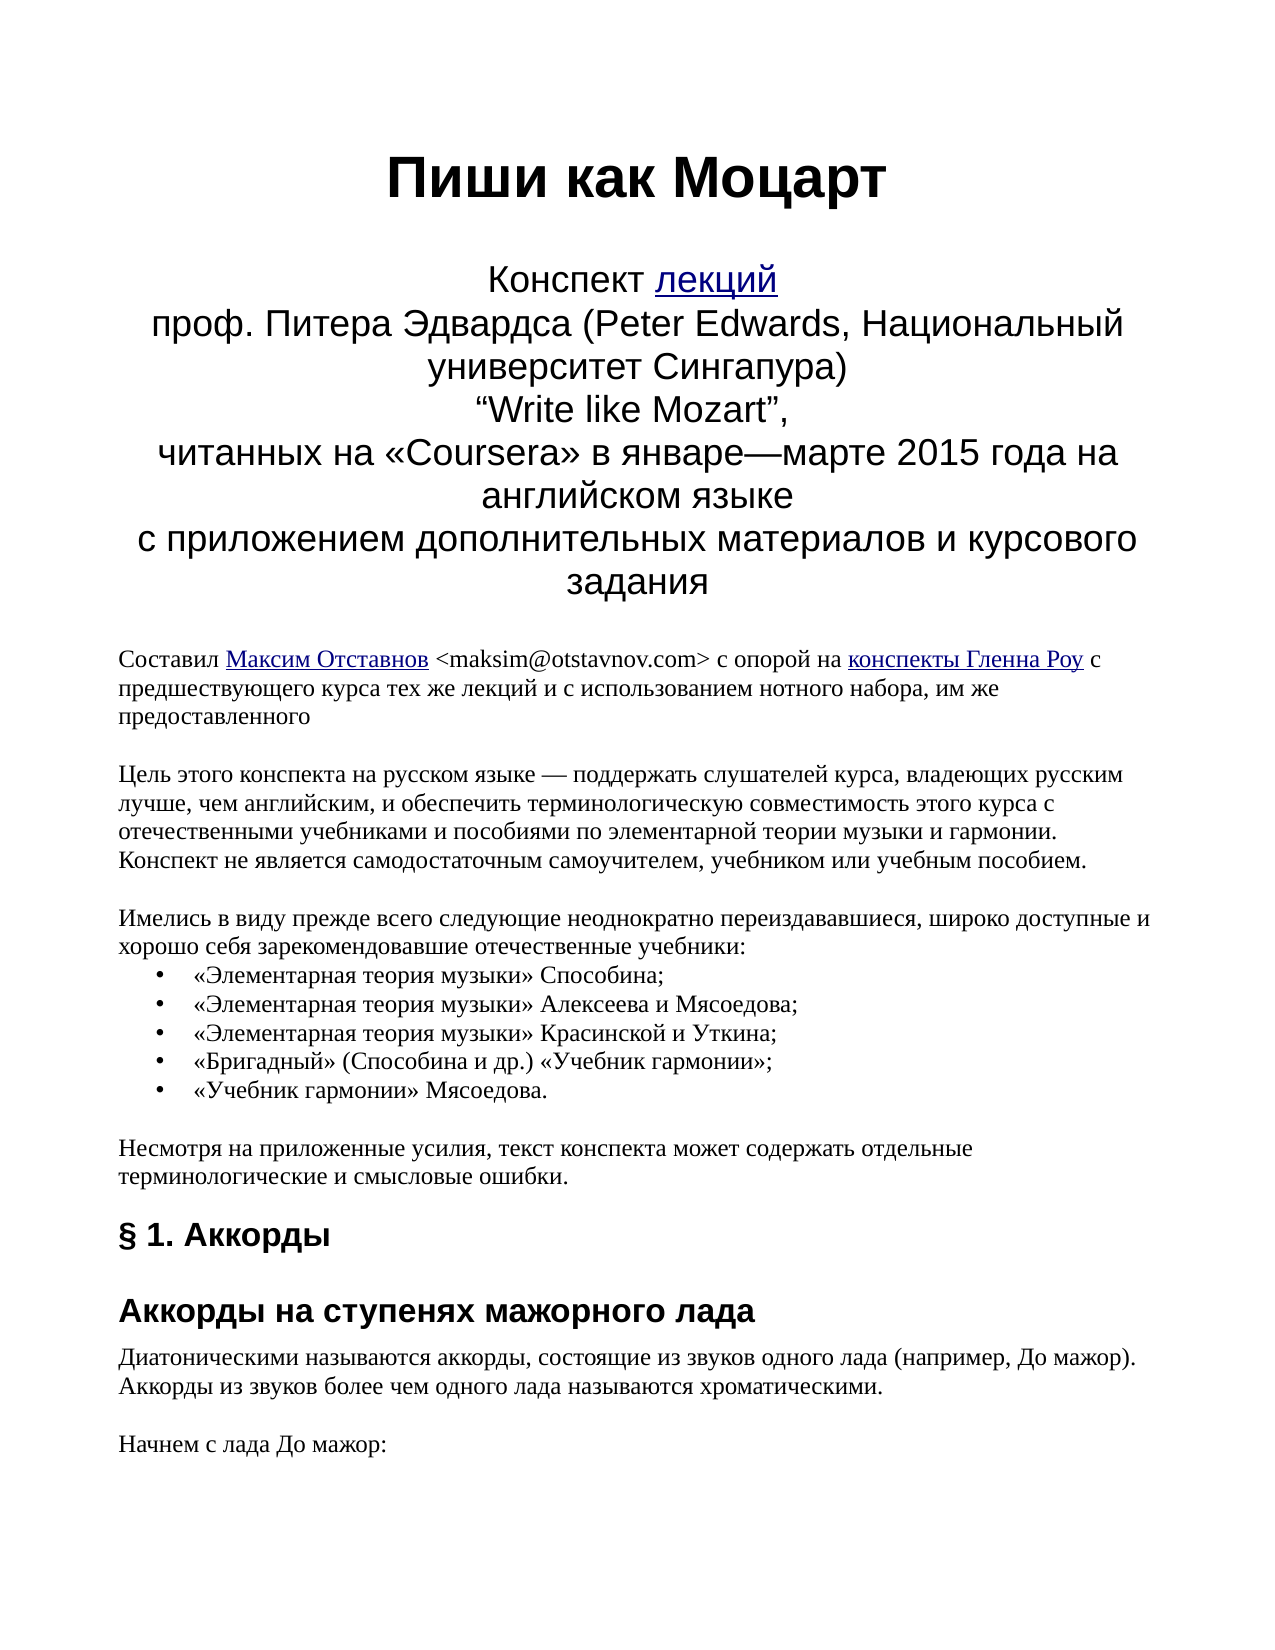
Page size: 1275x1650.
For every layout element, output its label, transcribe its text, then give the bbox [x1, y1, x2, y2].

title Пиши как Моцарт [118, 143, 1157, 210]
list «Элементарная теория музыки» Алексеева и Мясоедова; [156, 989, 1157, 1018]
text Составил Максим Отставнов <maksim@otstavnov.com> с опорой на конспекты Гленна Роу с предшествующего курса тех же лекций и с использованием нотного набора, им же предоставленного [118, 644, 1157, 730]
text Начнем с лада До мажор: [118, 1429, 1157, 1458]
text Имелись в виду прежде всего следующие неоднократно переиздававшиеся, широко доступные и хорошо себя зарекомендовавшие отечественные учебники: [118, 903, 1157, 960]
subtitle Аккорды на ступенях мажорного лада [118, 1291, 1157, 1330]
list «Учебник гармонии» Мясоедова. [156, 1075, 1157, 1104]
text Диатоническими называются аккорды, состоящие из звуков одного лада (например, До мажор). Аккорды из звуков более чем одного лада называются хроматическими. [118, 1342, 1157, 1400]
list «Элементарная теория музыки» Красинской и Уткина; [156, 1018, 1157, 1046]
subtitle § 1. Аккорды [118, 1215, 1157, 1254]
text Цель этого конспекта на русском языке — поддержать слушателей курса, владеющих русским лучше, чем английским, и обеспечить терминологическую совместимость этого курса с отечественными учебниками и пособиями по элементарной теории музыки и гармонии. Конспект не является самодостаточным самоучителем, учебником или учебным пособием. [118, 759, 1157, 874]
subtitle Конспект лекций проф. Питера Эдвардса (Peter Edwards, Национальный университет Сингапура) “Write like Mozart”, читанных на «Coursera» в январе—марте 2015 года на английском языке с приложением дополнительных материалов и курсового задания [118, 258, 1157, 603]
text Несмотря на приложенные усилия, текст конспекта может содержать отдельные терминологические и смысловые ошибки. [118, 1133, 1157, 1190]
list «Элементарная теория музыки» Способина; [156, 960, 1157, 989]
list «Бригадный» (Способина и др.) «Учебник гармонии»; [156, 1046, 1157, 1075]
